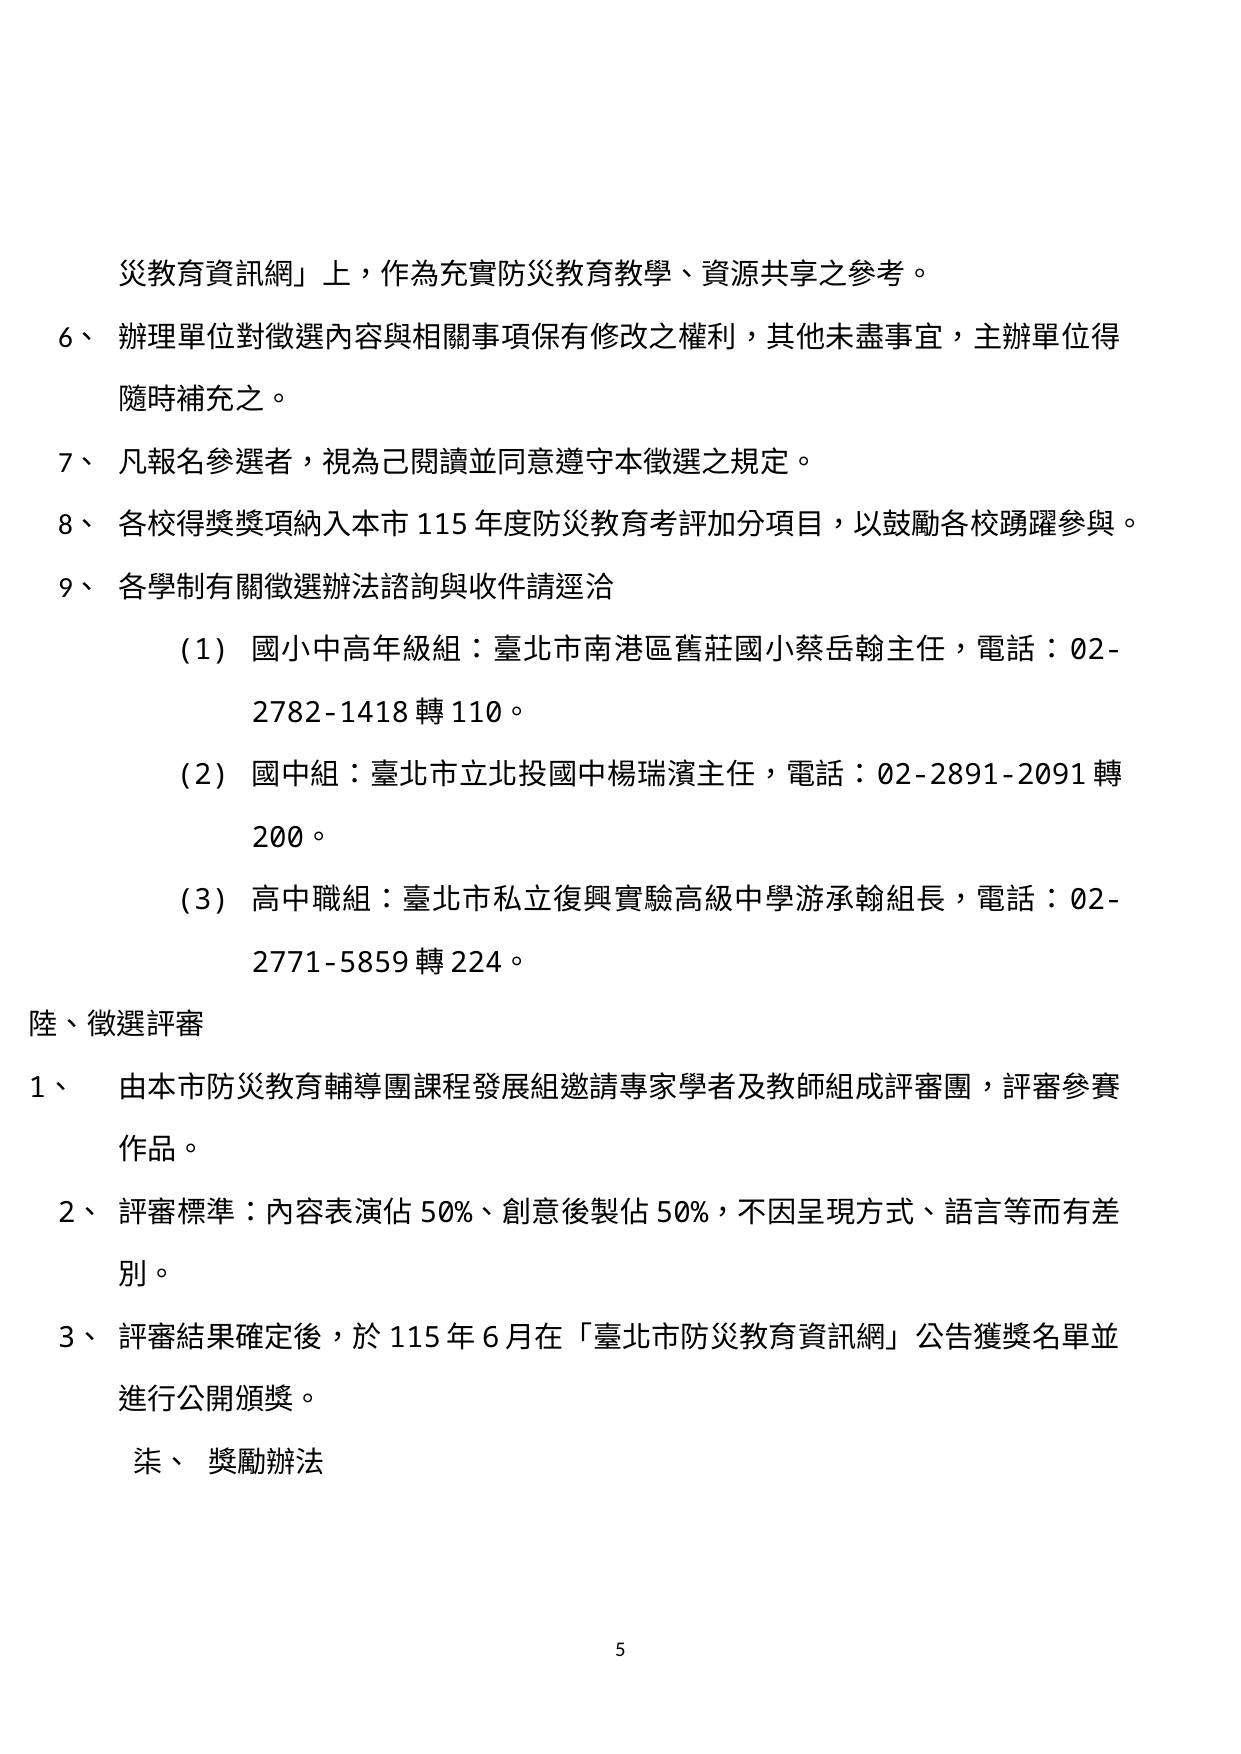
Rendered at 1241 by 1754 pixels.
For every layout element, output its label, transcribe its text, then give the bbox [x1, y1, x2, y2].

list 辦理單位對徵選內容與相關事項保有修改之權利，其他未盡事宜，主辦單位得隨時補充之。 [58, 293, 1122, 418]
list 高中職組：臺北市私立復興實驗高級中學游承翰組長，電話：02-2771-5859轉224。 [176, 855, 1122, 980]
list 獎勵辦法 [133, 1418, 1122, 1480]
list 徵選評審 [28, 980, 1122, 1043]
list 各學制有關徵選辦法諮詢與收件請逕洽 [58, 543, 1122, 605]
list 由本市防災教育輔導團課程發展組邀請專家學者及教師組成評審團，評審參賽作品。 [28, 1043, 1122, 1168]
list 國中組：臺北市立北投國中楊瑞濱主任，電話：02-2891-2091轉200。 [176, 730, 1122, 855]
list 評審結果確定後，於115年6月在「臺北市防災教育資訊網」公告獲獎名單並進行公開頒獎。 [58, 1293, 1122, 1418]
list 凡報名參選者，視為己閱讀並同意遵守本徵選之規定。 [58, 418, 1122, 480]
list 各校得獎獎項納入本市115年度防災教育考評加分項目，以鼓勵各校踴躍參與。 [58, 480, 1122, 543]
list 評審標準：內容表演佔50%、創意後製佔50%，不因呈現方式、語言等而有差別。 [58, 1168, 1122, 1293]
list 國小中高年級組：臺北市南港區舊莊國小蔡岳翰主任，電話：02-2782-1418轉110。 [176, 605, 1122, 730]
list 災教育資訊網」上，作為充實防災教育教學、資源共享之參考。 [58, 230, 1122, 293]
